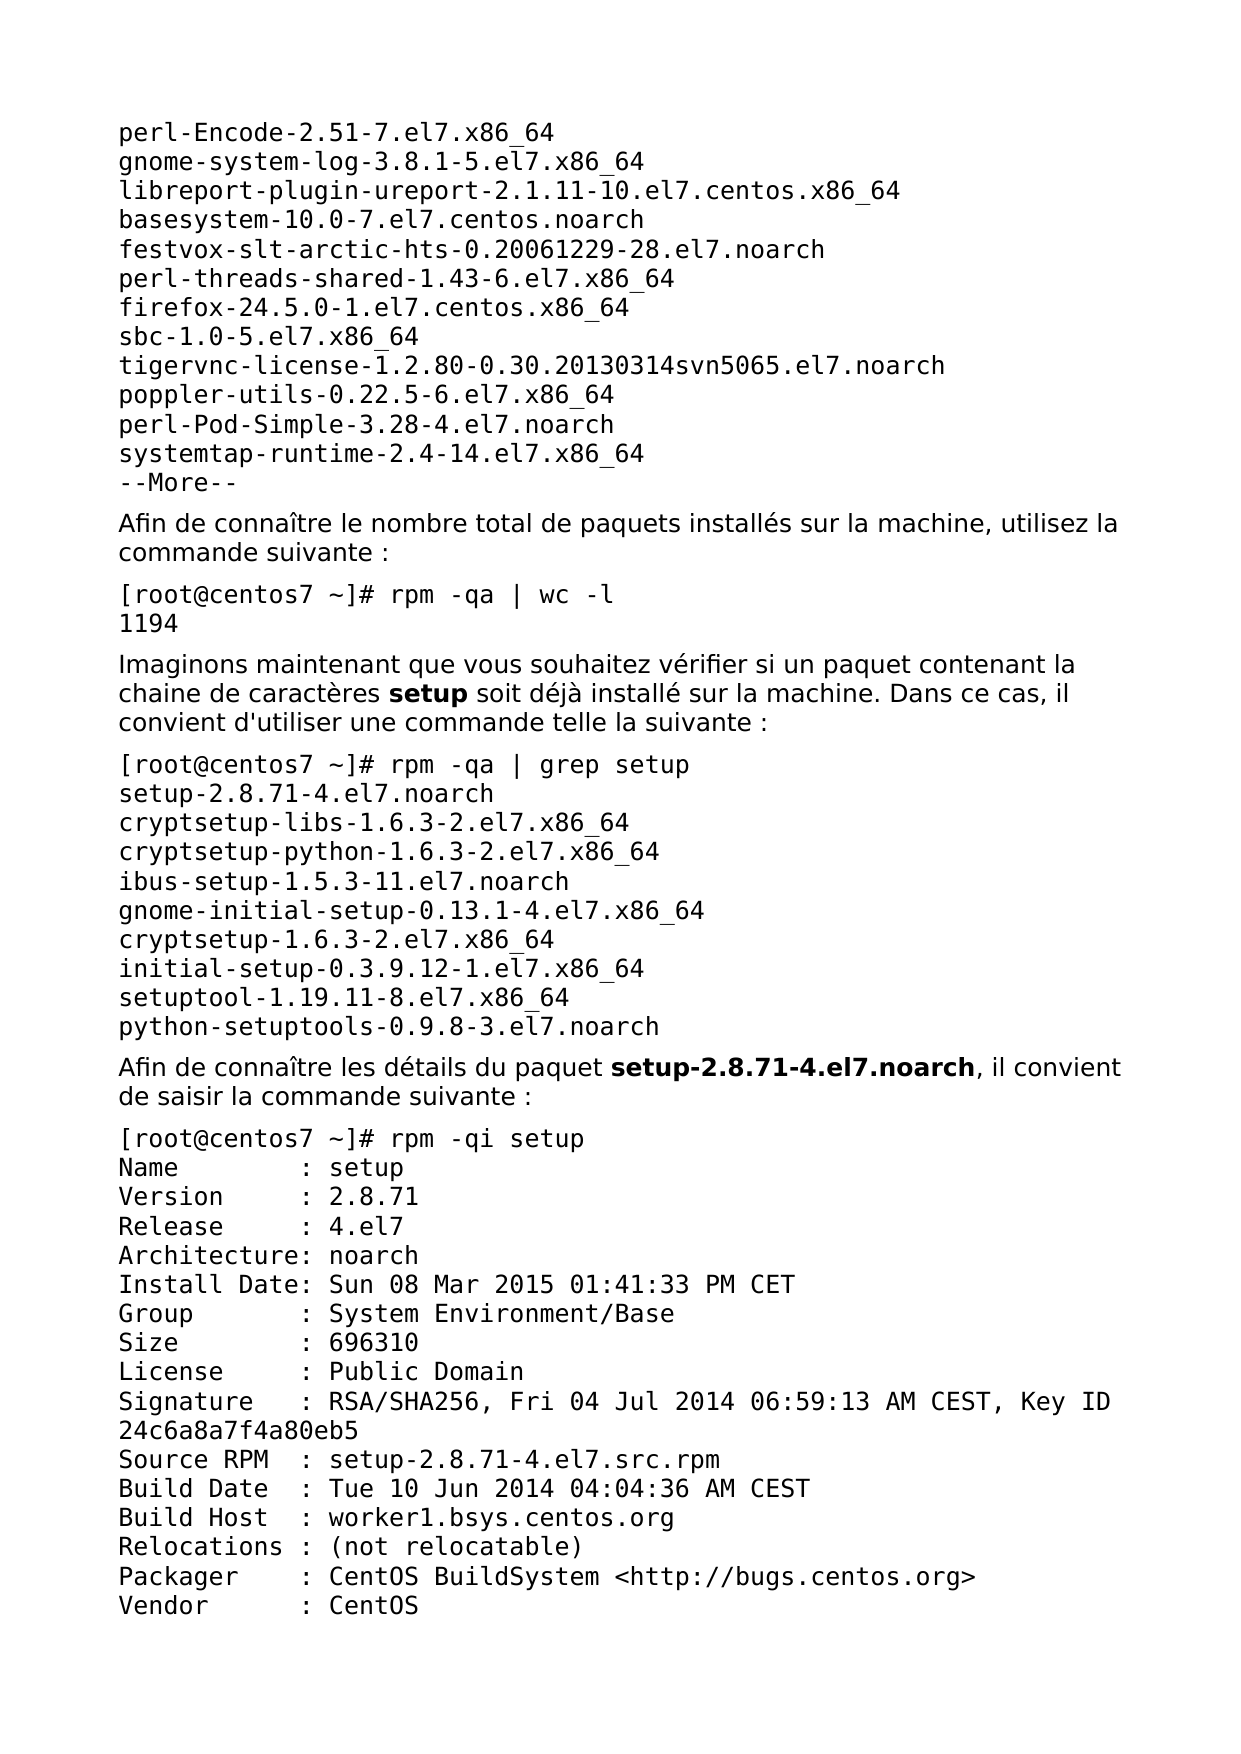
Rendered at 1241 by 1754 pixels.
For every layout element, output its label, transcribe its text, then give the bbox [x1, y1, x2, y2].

text Afin de connaître les détails du paquet setup-2.8.71-4.el7.noarch, il convient de saisir la commande suivante : [118, 1053, 1122, 1112]
text [root@centos7 ~]# rpm -qi setup Name : setup Version : 2.8.71 Release : 4.el7 Architecture: noarch Install Date: Sun 08 Mar 2015 01:41:33 PM CET Group : System Environment/Base Size : 696310 License : Public Domain Signature : RSA/SHA256, Fri 04 Jul 2014 06:59:13 AM CEST, Key ID 24c6a8a7f4a80eb5 Source RPM : setup-2.8.71-4.el7.src.rpm Build Date : Tue 10 Jun 2014 04:04:36 AM CEST Build Host : worker1.bsys.centos.org Relocations : (not relocatable) Packager : CentOS BuildSystem <http://bugs.centos.org> Vendor : CentOS [118, 1124, 1122, 1620]
text [root@centos7 ~]# rpm -qa | wc -l 1194 [118, 580, 1122, 638]
text perl-Encode-2.51-7.el7.x86_64 gnome-system-log-3.8.1-5.el7.x86_64 libreport-plugin-ureport-2.1.11-10.el7.centos.x86_64 basesystem-10.0-7.el7.centos.noarch festvox-slt-arctic-hts-0.20061229-28.el7.noarch perl-threads-shared-1.43-6.el7.x86_64 firefox-24.5.0-1.el7.centos.x86_64 sbc-1.0-5.el7.x86_64 tigervnc-license-1.2.80-0.30.20130314svn5065.el7.noarch poppler-utils-0.22.5-6.el7.x86_64 perl-Pod-Simple-3.28-4.el7.noarch systemtap-runtime-2.4-14.el7.x86_64 --More-- [118, 118, 1122, 497]
text Imaginons maintenant que vous souhaitez vérifier si un paquet contenant la chaine de caractères setup soit déjà installé sur la machine. Dans ce cas, il convient d'utiliser une commande telle la suivante : [118, 650, 1122, 737]
text Afin de connaître le nombre total de paquets installés sur la machine, utilisez la commande suivante : [118, 509, 1122, 567]
text [root@centos7 ~]# rpm -qa | grep setup setup-2.8.71-4.el7.noarch cryptsetup-libs-1.6.3-2.el7.x86_64 cryptsetup-python-1.6.3-2.el7.x86_64 ibus-setup-1.5.3-11.el7.noarch gnome-initial-setup-0.13.1-4.el7.x86_64 cryptsetup-1.6.3-2.el7.x86_64 initial-setup-0.3.9.12-1.el7.x86_64 setuptool-1.19.11-8.el7.x86_64 python-setuptools-0.9.8-3.el7.noarch [118, 750, 1122, 1042]
